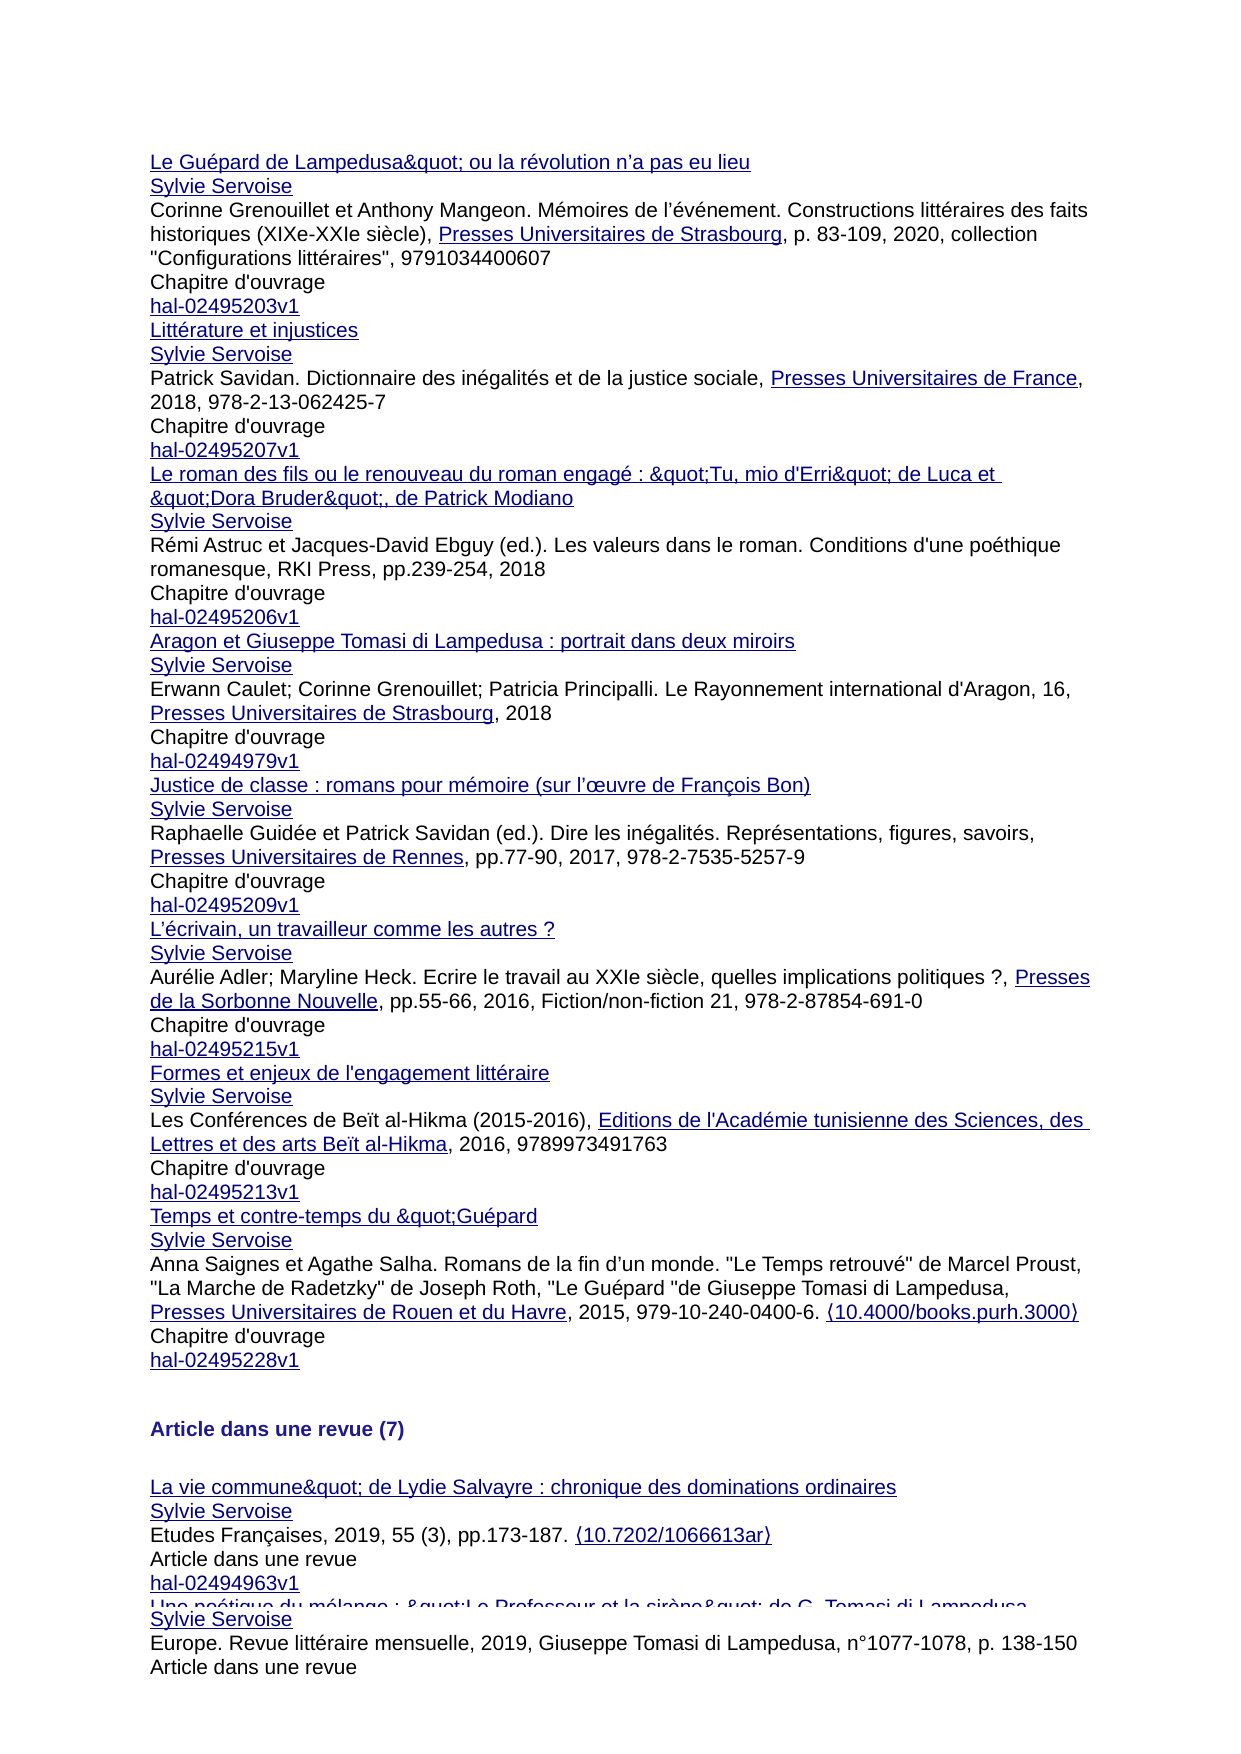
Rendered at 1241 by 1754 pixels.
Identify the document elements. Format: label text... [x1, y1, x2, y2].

table_cell Littérature et injustices Sylvie Servoise Patrick Savidan. Dictionnaire des inégalités et de la justice sociale, Presses Universitaires de France, 2018, 978-2-13-062425-7 Chapitre d'ouvrage hal-02495207v1 [150, 318, 1090, 461]
table_cell Aragon et Giuseppe Tomasi di Lampedusa : portrait dans deux miroirs Sylvie Servoise Erwann Caulet; Corinne Grenouillet; Patricia Principalli. Le Rayonnement international d'Aragon, 16, Presses Universitaires de Strasbourg, 2018 Chapitre d'ouvrage hal-02494979v1 [150, 629, 1090, 773]
table_cell Justice de classe : romans pour mémoire (sur l’œuvre de François Bon) Sylvie Servoise Raphaelle Guidée et Patrick Savidan (ed.). Dire les inégalités. Représentations, figures, savoirs, Presses Universitaires de Rennes, pp.77-90, 2017, 978-2-7535-5257-9 Chapitre d'ouvrage hal-02495209v1 [150, 773, 1090, 917]
table_cell Le roman des fils ou le renouveau du roman engagé : &quot;Tu, mio d'Erri&quot; de Luca et &quot;Dora Bruder&quot;, de Patrick Modiano Sylvie Servoise Rémi Astruc et Jacques-David Ebguy (ed.). Les valeurs dans le roman. Conditions d'une poéthique romanesque, RKI Press, pp.239-254, 2018 Chapitre d'ouvrage hal-02495206v1 [150, 461, 1090, 629]
subtitle Article dans une revue (7) [150, 1417, 1090, 1441]
table_cell Temps et contre-temps du &quot;Guépard Sylvie Servoise Anna Saignes et Agathe Salha. Romans de la fin d’un monde. "Le Temps retrouvé" de Marcel Proust, "La Marche de Radetzky" de Joseph Roth, "Le Guépard "de Giuseppe Tomasi di Lampedusa, Presses Universitaires de Rouen et du Havre, 2015, 979-10-240-0400-6. ⟨10.4000/books.purh.3000⟩ Chapitre d'ouvrage hal-02495228v1 [150, 1204, 1090, 1372]
table_cell L’écrivain, un travailleur comme les autres ? Sylvie Servoise Aurélie Adler; Maryline Heck. Ecrire le travail au XXIe siècle, quelles implications politiques ?, Presses de la Sorbonne Nouvelle, pp.55-66, 2016, Fiction/non-fiction 21, 978-2-87854-691-0 Chapitre d'ouvrage hal-02495215v1 [150, 917, 1090, 1060]
table_header La vie commune&quot; de Lydie Salvayre : chronique des dominations ordinaires Sylvie Servoise Etudes Françaises, 2019, 55 (3), pp.173-187. ⟨10.7202/1066613ar⟩ Article dans une revue hal-02494963v1 [150, 1475, 1090, 1595]
table_cell Formes et enjeux de l'engagement littéraire Sylvie Servoise Les Conférences de Beït al-Hikma (2015-2016), Editions de l'Académie tunisienne des Sciences, des Lettres et des arts Beït al-Hikma, 2016, 9789973491763 Chapitre d'ouvrage hal-02495213v1 [150, 1060, 1090, 1204]
table_cell Le Guépard de Lampedusa&quot; ou la révolution n’a pas eu lieu Sylvie Servoise Corinne Grenouillet et Anthony Mangeon. Mémoires de l’événement. Constructions littéraires des faits historiques (XIXe-XXIe siècle), Presses Universitaires de Strasbourg, p. 83-109, 2020, collection "Configurations littéraires", 9791034400607 Chapitre d'ouvrage hal-02495203v1 [150, 150, 1090, 318]
table_cell Une poétique du mélange : &quot;Le Professeur et la sirène&quot; de G. Tomasi di Lampedusa Sylvie Servoise Europe. Revue littéraire mensuelle, 2019, Giuseppe Tomasi di Lampedusa, n°1077-1078, p. 138-150 Article dans une revue [150, 1595, 1090, 1679]
